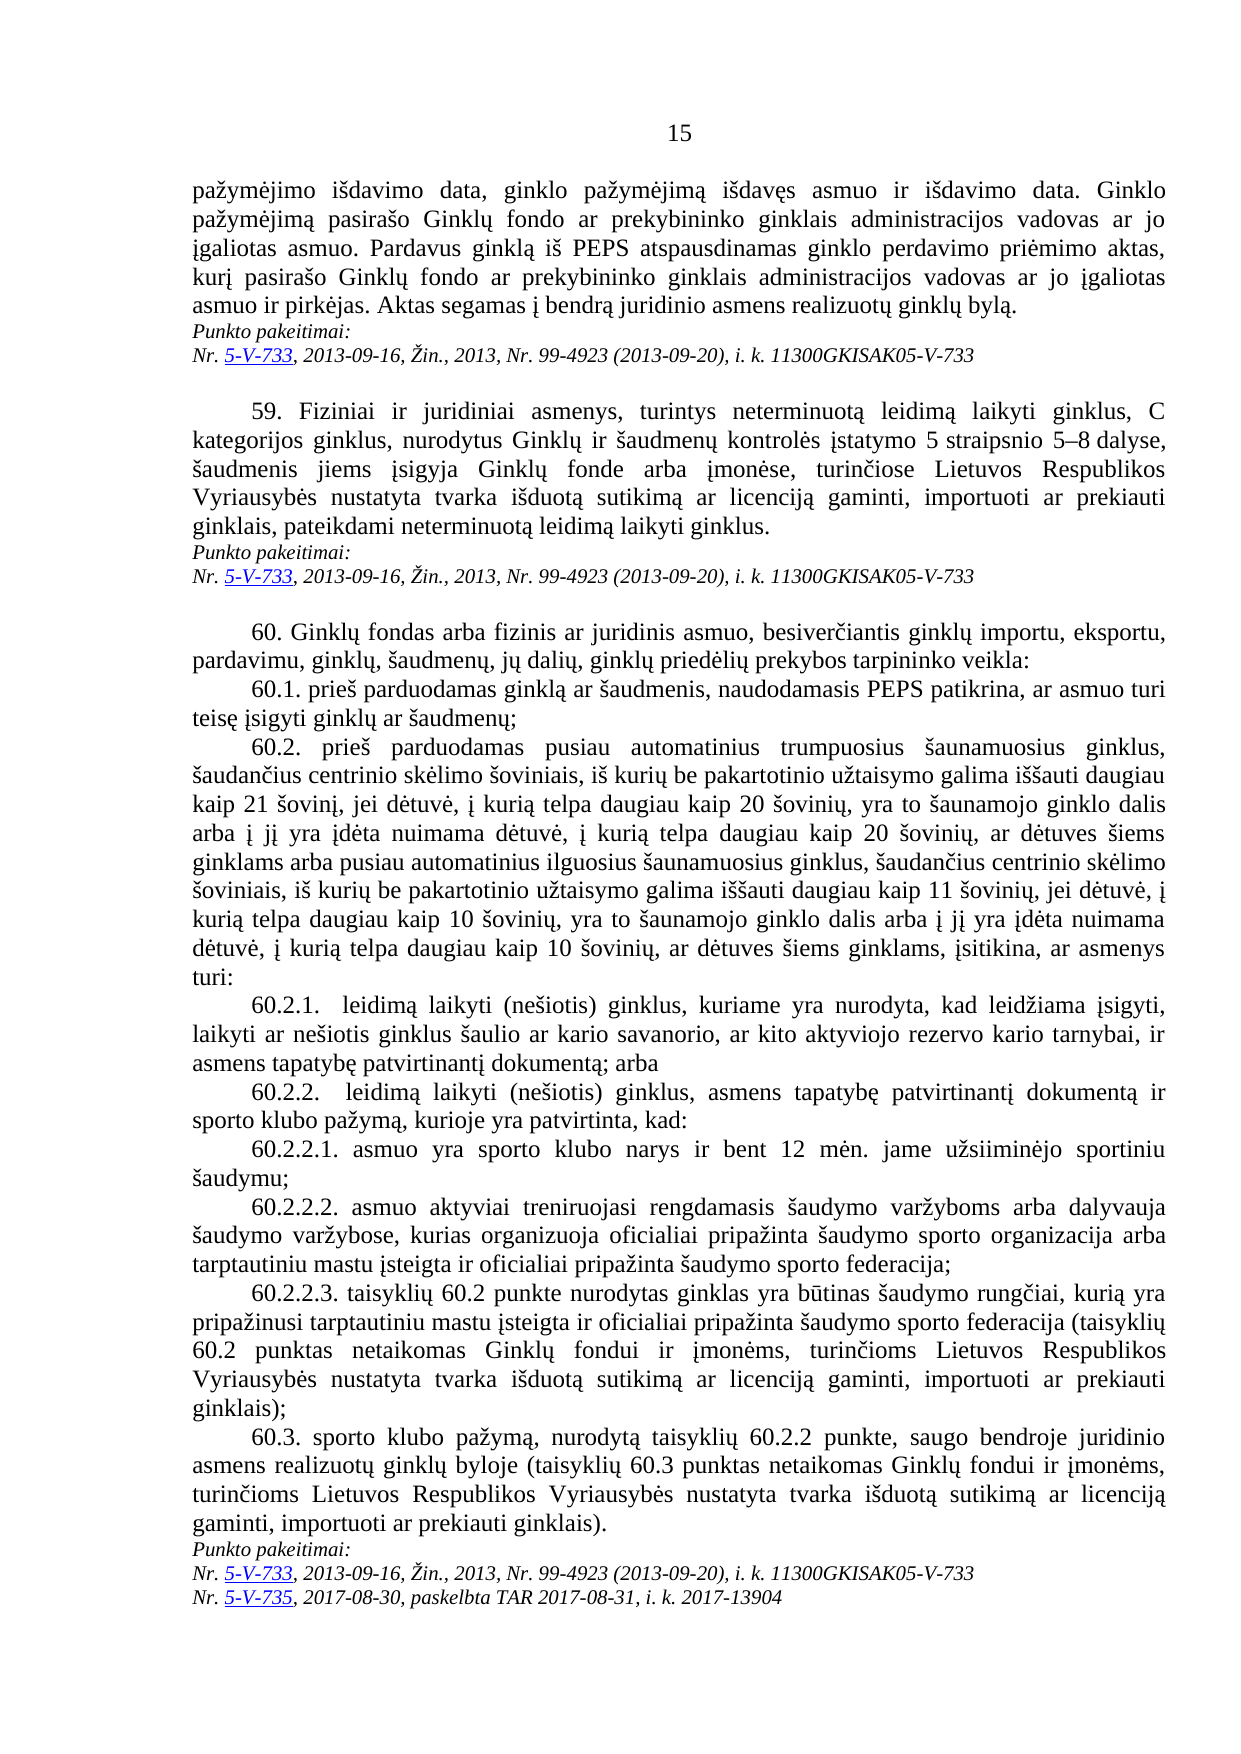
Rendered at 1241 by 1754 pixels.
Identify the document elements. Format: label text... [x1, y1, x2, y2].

text 60. Ginklų fondas arba fizinis ar juridinis asmuo, besiverčiantis ginklų importu, eksportu, pardavimu, ginklų, šaudmenų, jų dalių, ginklų priedėlių prekybos tarpininko veikla: [192, 617, 1167, 674]
text Nr. 5-V-735, 2017-08-30, paskelbta TAR 2017-08-31, i. k. 2017-13904 [192, 1585, 1167, 1609]
text 60.2.2.1. asmuo yra sporto klubo narys ir bent 12 mėn. jame užsiiminėjo sportiniu šaudymu; [192, 1134, 1167, 1192]
text 60.2.2. leidimą laikyti (nešiotis) ginklus, asmens tapatybę patvirtinantį dokumentą ir sporto klubo pažymą, kurioje yra patvirtinta, kad: [192, 1077, 1167, 1134]
text 60.2. prieš parduodamas pusiau automatinius trumpuosius šaunamuosius ginklus, šaudančius centrinio skėlimo šoviniais, iš kurių be pakartotinio užtaisymo galima iššauti daugiau kaip 21 šovinį, jei dėtuvė, į kurią telpa daugiau kaip 20 šovinių, yra to šaunamojo ginklo dalis arba į jį yra įdėta nuimama dėtuvė, į kurią telpa daugiau kaip 20 šovinių, ar dėtuves šiems ginklams arba pusiau automatinius ilguosius šaunamuosius ginklus, šaudančius centrinio skėlimo šoviniais, iš kurių be pakartotinio užtaisymo galima iššauti daugiau kaip 11 šovinių, jei dėtuvė, į kurią telpa daugiau kaip 10 šovinių, yra to šaunamojo ginklo dalis arba į jį yra įdėta nuimama dėtuvė, į kurią telpa daugiau kaip 10 šovinių, ar dėtuves šiems ginklams, įsitikina, ar asmenys turi: [192, 732, 1167, 991]
text Nr. 5-V-733, 2013-09-16, Žin., 2013, Nr. 99-4923 (2013-09-20), i. k. 11300GKISAK05-V-733 [192, 343, 1167, 367]
text Punkto pakeitimai: [192, 540, 1167, 564]
text 60.1. prieš parduodamas ginklą ar šaudmenis, naudodamasis PEPS patikrina, ar asmuo turi teisę įsigyti ginklų ar šaudmenų; [192, 674, 1167, 732]
text pažymėjimo išdavimo data, ginklo pažymėjimą išdavęs asmuo ir išdavimo data. Ginklo pažymėjimą pasirašo Ginklų fondo ar prekybininko ginklais administracijos vadovas ar jo įgaliotas asmuo. Pardavus ginklą iš PEPS atspausdinamas ginklo perdavimo priėmimo aktas, kurį pasirašo Ginklų fondo ar prekybininko ginklais administracijos vadovas ar jo įgaliotas asmuo ir pirkėjas. Aktas segamas į bendrą juridinio asmens realizuotų ginklų bylą. [192, 176, 1167, 319]
text 60.2.1. leidimą laikyti (nešiotis) ginklus, kuriame yra nurodyta, kad leidžiama įsigyti, laikyti ar nešiotis ginklus šaulio ar kario savanorio, ar kito aktyviojo rezervo kario tarnybai, ir asmens tapatybę patvirtinantį dokumentą; arba [192, 991, 1167, 1077]
text Punkto pakeitimai: [192, 1537, 1167, 1561]
text 59. Fiziniai ir juridiniai asmenys, turintys neterminuotą leidimą laikyti ginklus, C kategorijos ginklus, nurodytus Ginklų ir šaudmenų kontrolės įstatymo 5 straipsnio 5–8 dalyse, šaudmenis jiems įsigyja Ginklų fonde arba įmonėse, turinčiose Lietuvos Respublikos Vyriausybės nustatyta tvarka išduotą sutikimą ar licenciją gaminti, importuoti ar prekiauti ginklais, pateikdami neterminuotą leidimą laikyti ginklus. [192, 396, 1167, 540]
text 60.2.2.2. asmuo aktyviai treniruojasi rengdamasis šaudymo varžyboms arba dalyvauja šaudymo varžybose, kurias organizuoja oficialiai pripažinta šaudymo sporto organizacija arba tarptautiniu mastu įsteigta ir oficialiai pripažinta šaudymo sporto federacija; [192, 1192, 1167, 1278]
text Punkto pakeitimai: [192, 319, 1167, 343]
text 60.3. sporto klubo pažymą, nurodytą taisyklių 60.2.2 punkte, saugo bendroje juridinio asmens realizuotų ginklų byloje (taisyklių 60.3 punktas netaikomas Ginklų fondui ir įmonėms, turinčioms Lietuvos Respublikos Vyriausybės nustatyta tvarka išduotą sutikimą ar licenciją gaminti, importuoti ar prekiauti ginklais). [192, 1422, 1167, 1537]
text 60.2.2.3. taisyklių 60.2 punkte nurodytas ginklas yra būtinas šaudymo rungčiai, kurią yra pripažinusi tarptautiniu mastu įsteigta ir oficialiai pripažinta šaudymo sporto federacija (taisyklių 60.2 punktas netaikomas Ginklų fondui ir įmonėms, turinčioms Lietuvos Respublikos Vyriausybės nustatyta tvarka išduotą sutikimą ar licenciją gaminti, importuoti ar prekiauti ginklais); [192, 1278, 1167, 1422]
text Nr. 5-V-733, 2013-09-16, Žin., 2013, Nr. 99-4923 (2013-09-20), i. k. 11300GKISAK05-V-733 [192, 564, 1167, 588]
text Nr. 5-V-733, 2013-09-16, Žin., 2013, Nr. 99-4923 (2013-09-20), i. k. 11300GKISAK05-V-733 [192, 1561, 1167, 1585]
